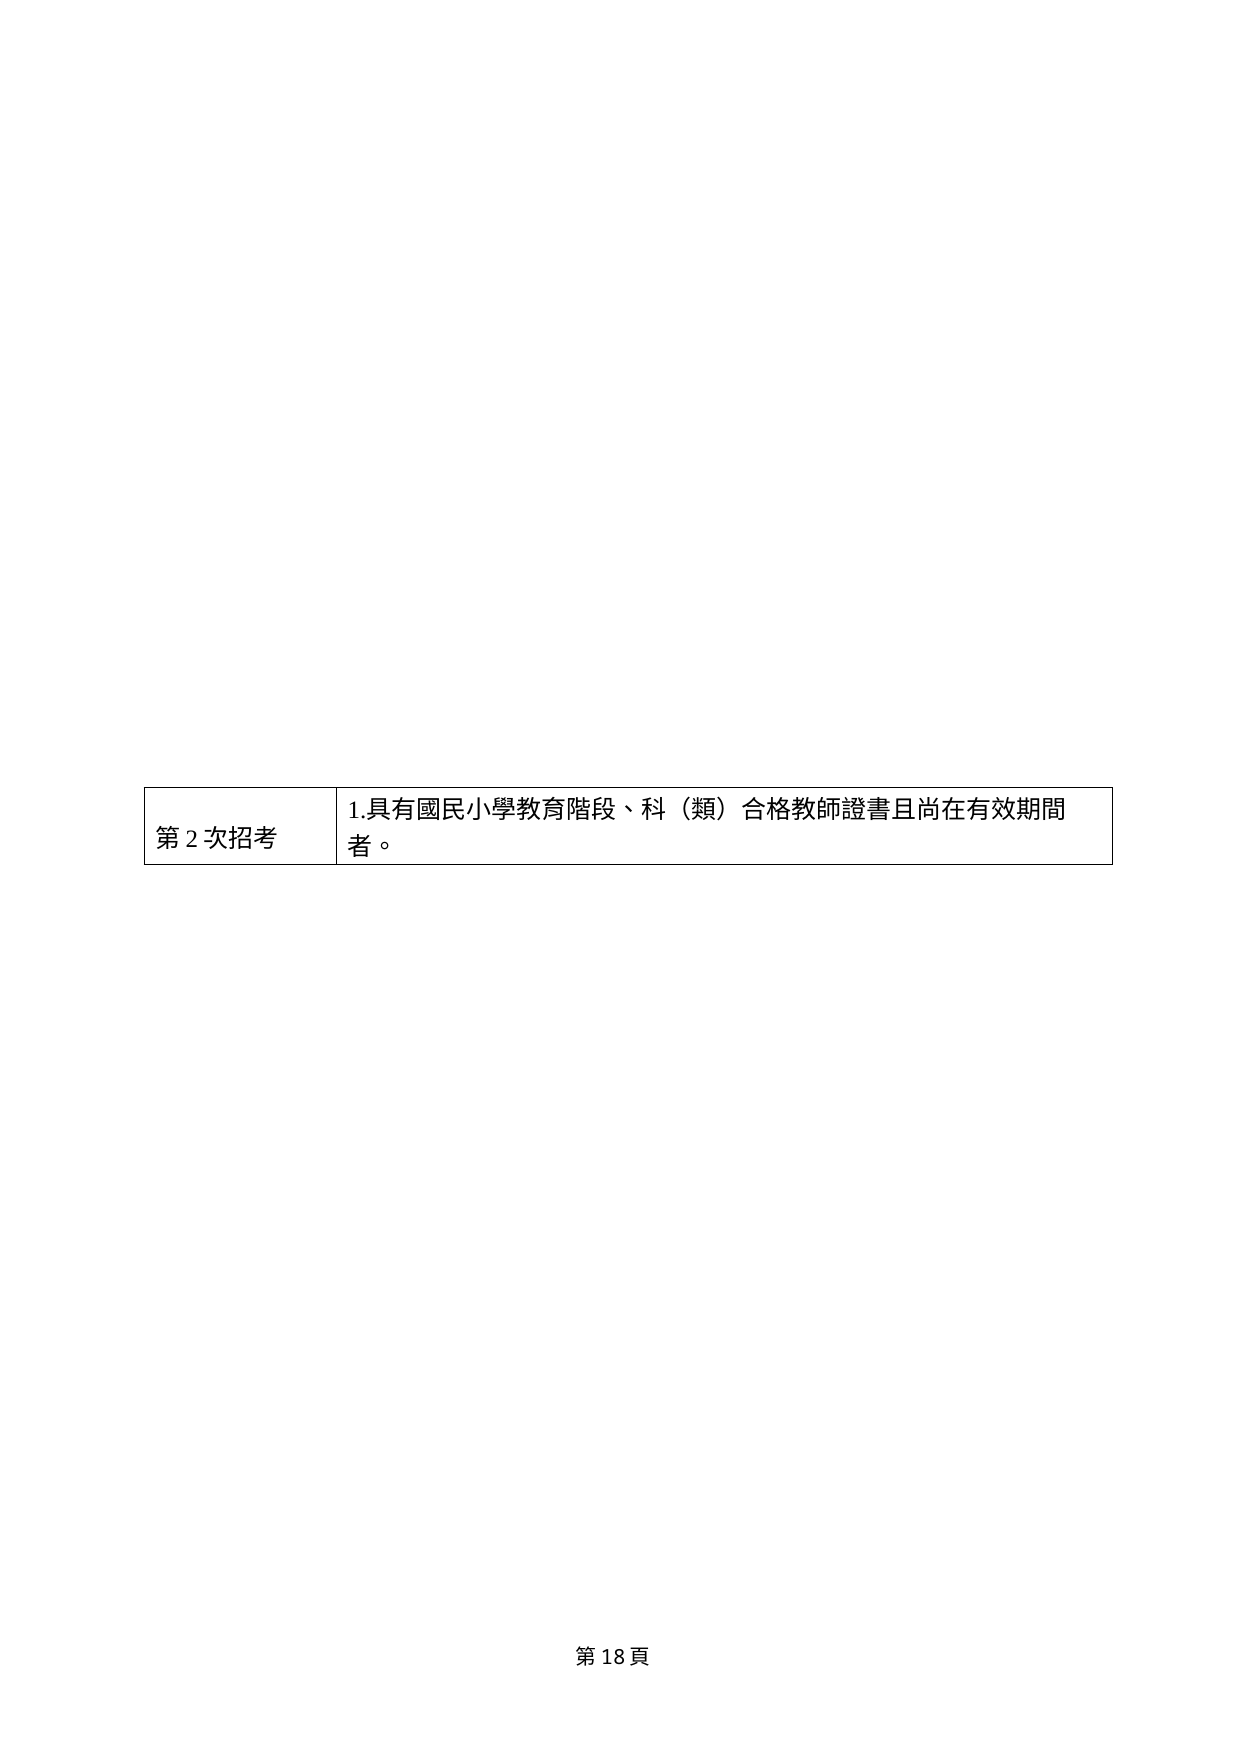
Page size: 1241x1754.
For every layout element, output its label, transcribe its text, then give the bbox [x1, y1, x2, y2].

table_cell 第2次招考 [145, 788, 336, 864]
table_cell 1.具有國民小學教育階段、科（類）合格教師證書且尚在有效期間者。 [337, 788, 1112, 864]
